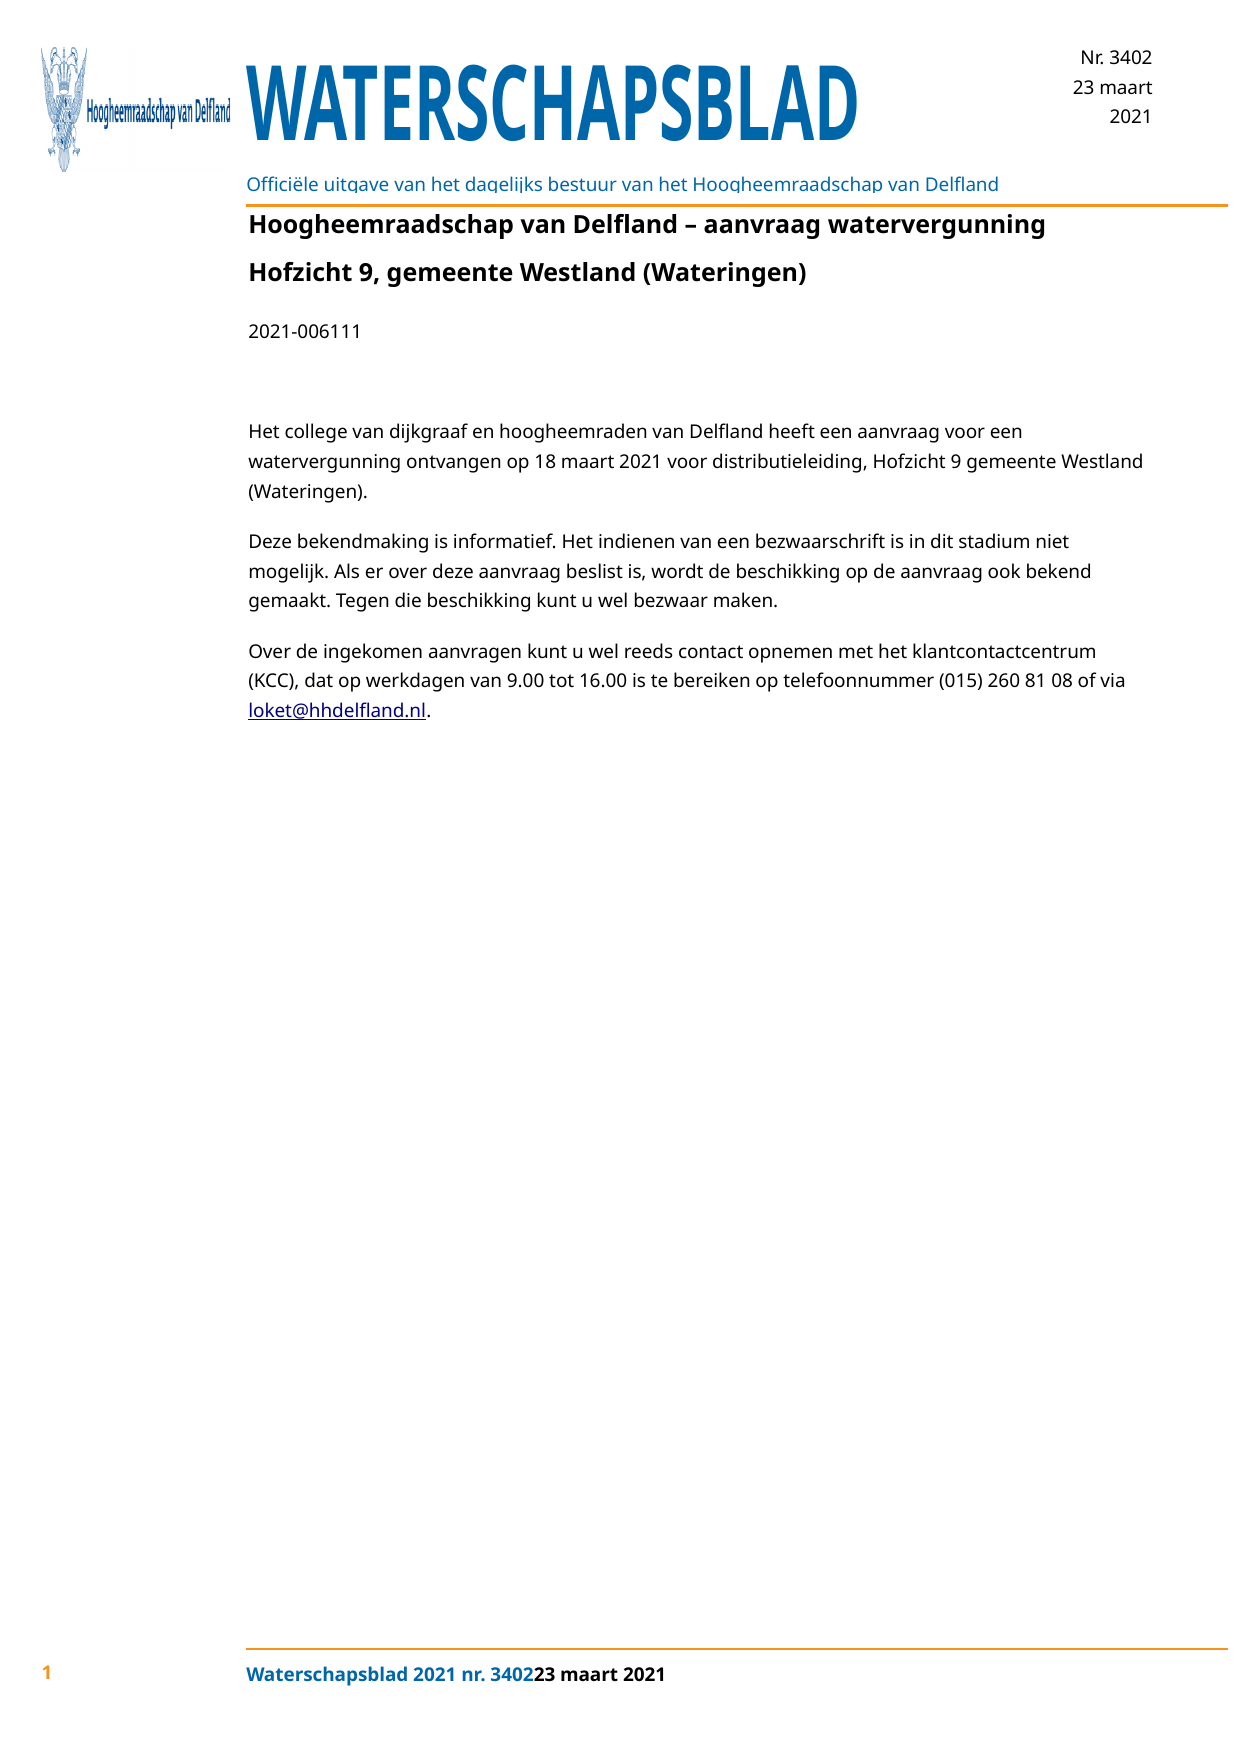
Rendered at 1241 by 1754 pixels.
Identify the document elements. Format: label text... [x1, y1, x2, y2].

picture [41, 47, 231, 172]
text Het college van dijkgraaf en hoogheemraden van Delfland heeft een aanvraag voor een watervergunning ontvangen op 18 maart 2021 voor distributieleiding, Hofzicht 9 gemeente Westland (Wateringen). [248, 419, 1152, 504]
text Hoogheemraadschap van Delfland – aanvraag watervergunning Hofzicht 9, gemeente Westland (Wateringen) [248, 207, 1152, 288]
text Deze bekendmaking is informatief. Het indienen van een bezwaarschrift is in dit stadium niet mogelijk. Als er over deze aanvraag beslist is, wordt de beschikking op de aanvraag ook bekend gemaakt. Tegen die beschikking kunt u wel bezwaar maken. [248, 528, 1152, 613]
text 2021-006111 [248, 318, 1152, 344]
text Over de ingekomen aanvragen kunt u wel reeds contact opnemen met het klantcontactcentrum (KCC), dat op werkdagen van 9.00 tot 16.00 is te bereiken op telefoonnummer (015) 260 81 08 of via loket@hhdelfland.nl. [248, 638, 1152, 723]
